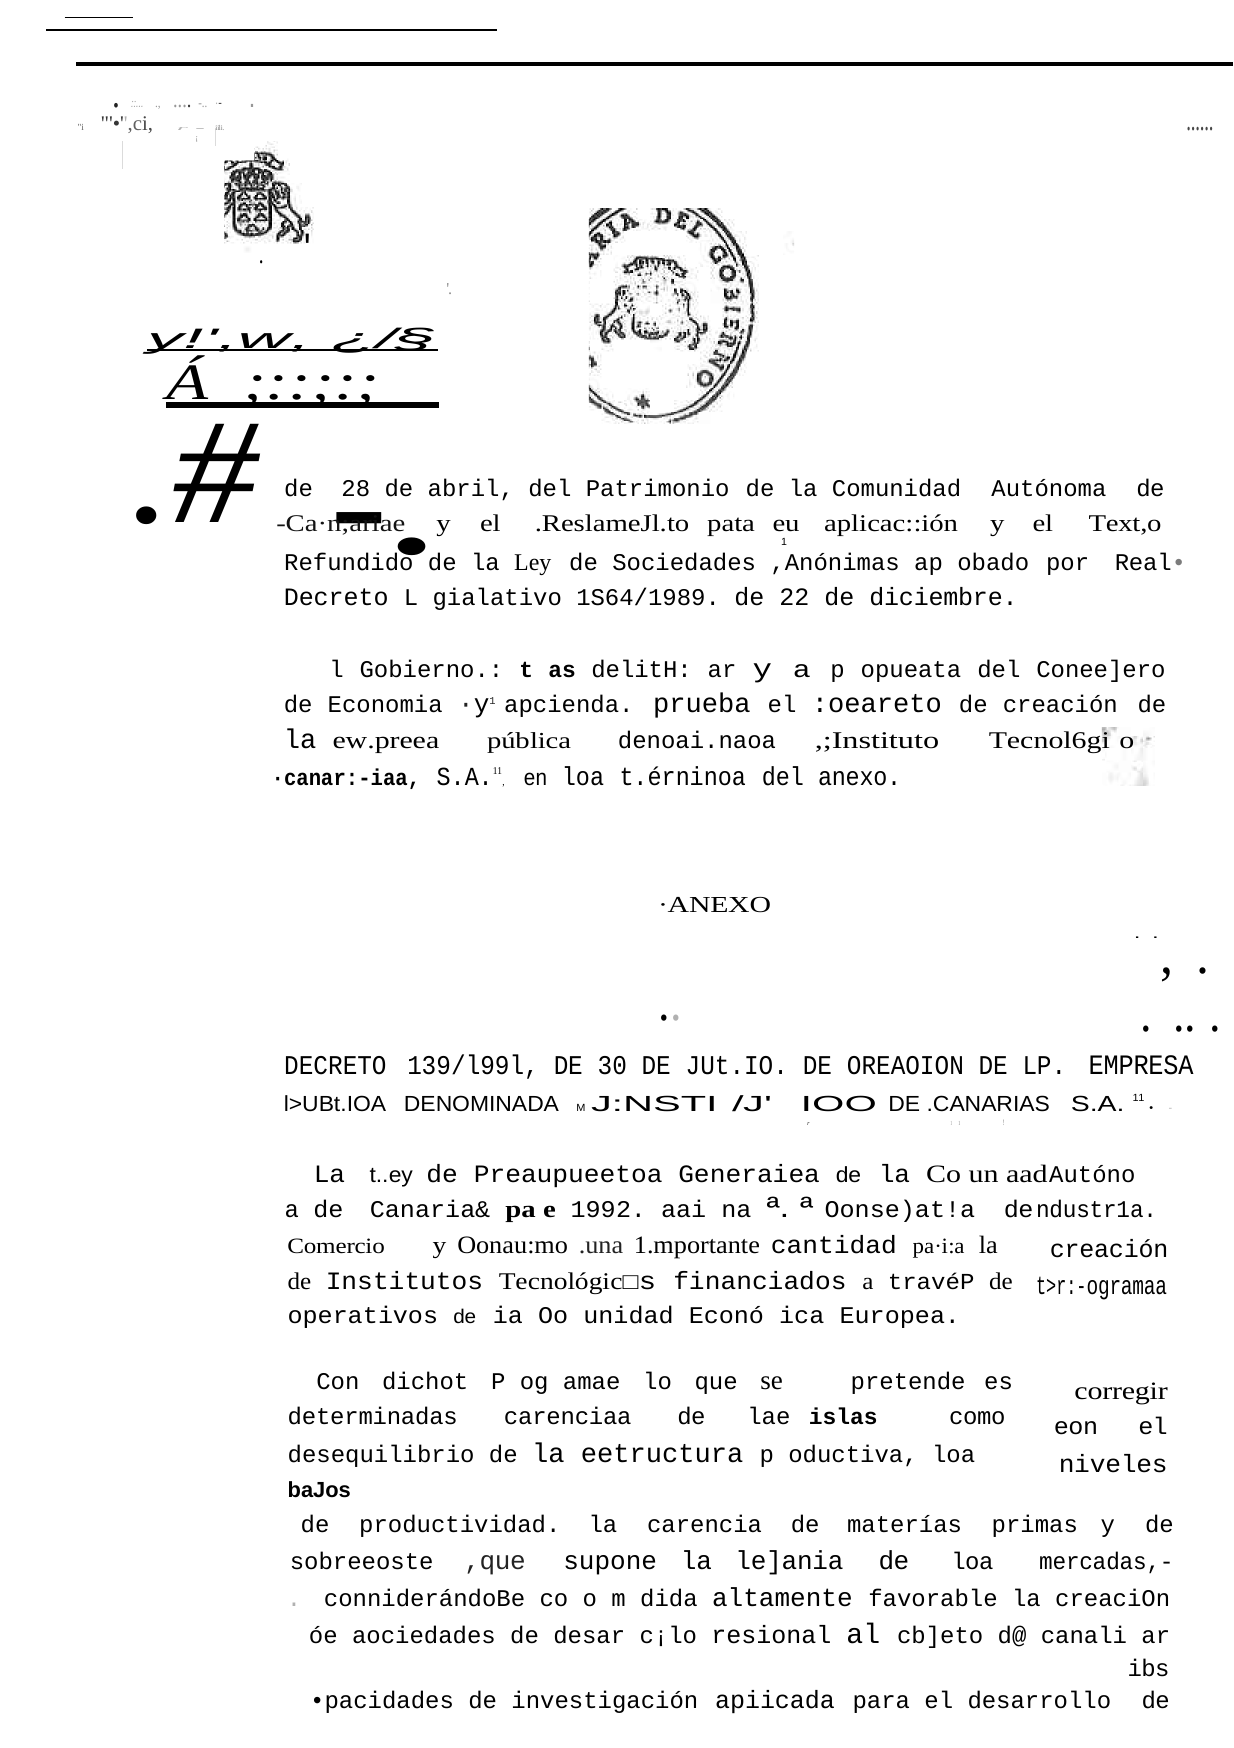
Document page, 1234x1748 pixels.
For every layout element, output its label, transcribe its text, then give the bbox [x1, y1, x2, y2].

text [344, 537, 410, 547]
text [216, 134, 311, 142]
text •pacidades de investigación apiicada para el desarrollo de [64, 1688, 1170, 1716]
text Con dichot P og amae lo que se pretende es determinadas carenciaa de lae islas como desequilibrio de la eetructura p oductiva, loa baJos [287, 1364, 1036, 1502]
text Decreto L gialativo 1S64/1989. de 22 de diciembre. [283, 584, 1223, 613]
text DECRETO 139/l99l, DE 30 DE JUt.IO. DE OREAOION DE LP. EMPRESA [284, 1051, 1223, 1083]
text ·ANEXO ...,...... [658, 833, 1223, 1032]
text [795, 354, 1223, 411]
text . ::... ., .... -.. ·- . [112, 74, 311, 116]
text Á ;::;:; [166, 354, 588, 411]
text 1 [414, 537, 1223, 547]
text de productividad. la carencia de materías primas y de sobreeoste ,que supone la le]ania de loa mercadas,- [287, 1512, 1173, 1577]
text "i "'•'',ci, r - iili. [77, 116, 311, 134]
text Comercio y Oonau:mo .una 1.mportante cantidad pa·i:a la de Institutos Tecnológic□s financiados a travéP de operativos de ia Oo unidad Econó ica Europea. [287, 1230, 1014, 1330]
text creación [1049, 1237, 1223, 1265]
text y!',w, ¿/§ [147, 324, 588, 354]
text r 1 1 ! [807, 1118, 1223, 1128]
text . conniderándoBe co o m dida altamente favorable la creaciOn óe aociedades de desar c¡lo resional al cb]eto d@ canali ar ibs [249, 1585, 1170, 1683]
text corregir eon el niveles [1051, 1376, 1167, 1480]
text .#. ' [129, 144, 311, 293]
text ¡ [82, 134, 215, 142]
text ...... [1186, 101, 1223, 137]
text ·canar:-iaa, S.A.11, en loa t.érninoa del anexo. [271, 764, 1223, 793]
text l Gobierno.: t as delitH: ar y a p opueata del Conee]ero de Economia ·y1 apcienda. prueba el :oeareto de creación de la ew.preea pública denoai.naoa ,;Instituto Tecnol6gi o [283, 656, 1166, 756]
text -Ca·n;ariae y el .ReslameJl.to pata eu aplicac::ión y el Text,o [276, 510, 1223, 537]
text de 28 de abril, del Patrimonio de la Comunidad Autónoma de [284, 476, 1223, 504]
text Refundido de la Ley de Sociedades ,Anónimas ap obado por Real• [284, 547, 1223, 576]
text La t..ey de Preaupueetoa Generaiea de la Co un aad Autóno a de Canaria& pa e 1992. aai na ª. ª Oonse)at!a de ndustr1a. [284, 1159, 1163, 1225]
text t>r:-ogramaa [1036, 1273, 1223, 1302]
text [795, 324, 1223, 354]
text -.'. [330, 176, 798, 324]
text l>UBt.IOA DENOMINADA M J:NSTI /J' IOO DE .CANARIAS S.A. 11 • - [283, 1091, 1223, 1116]
